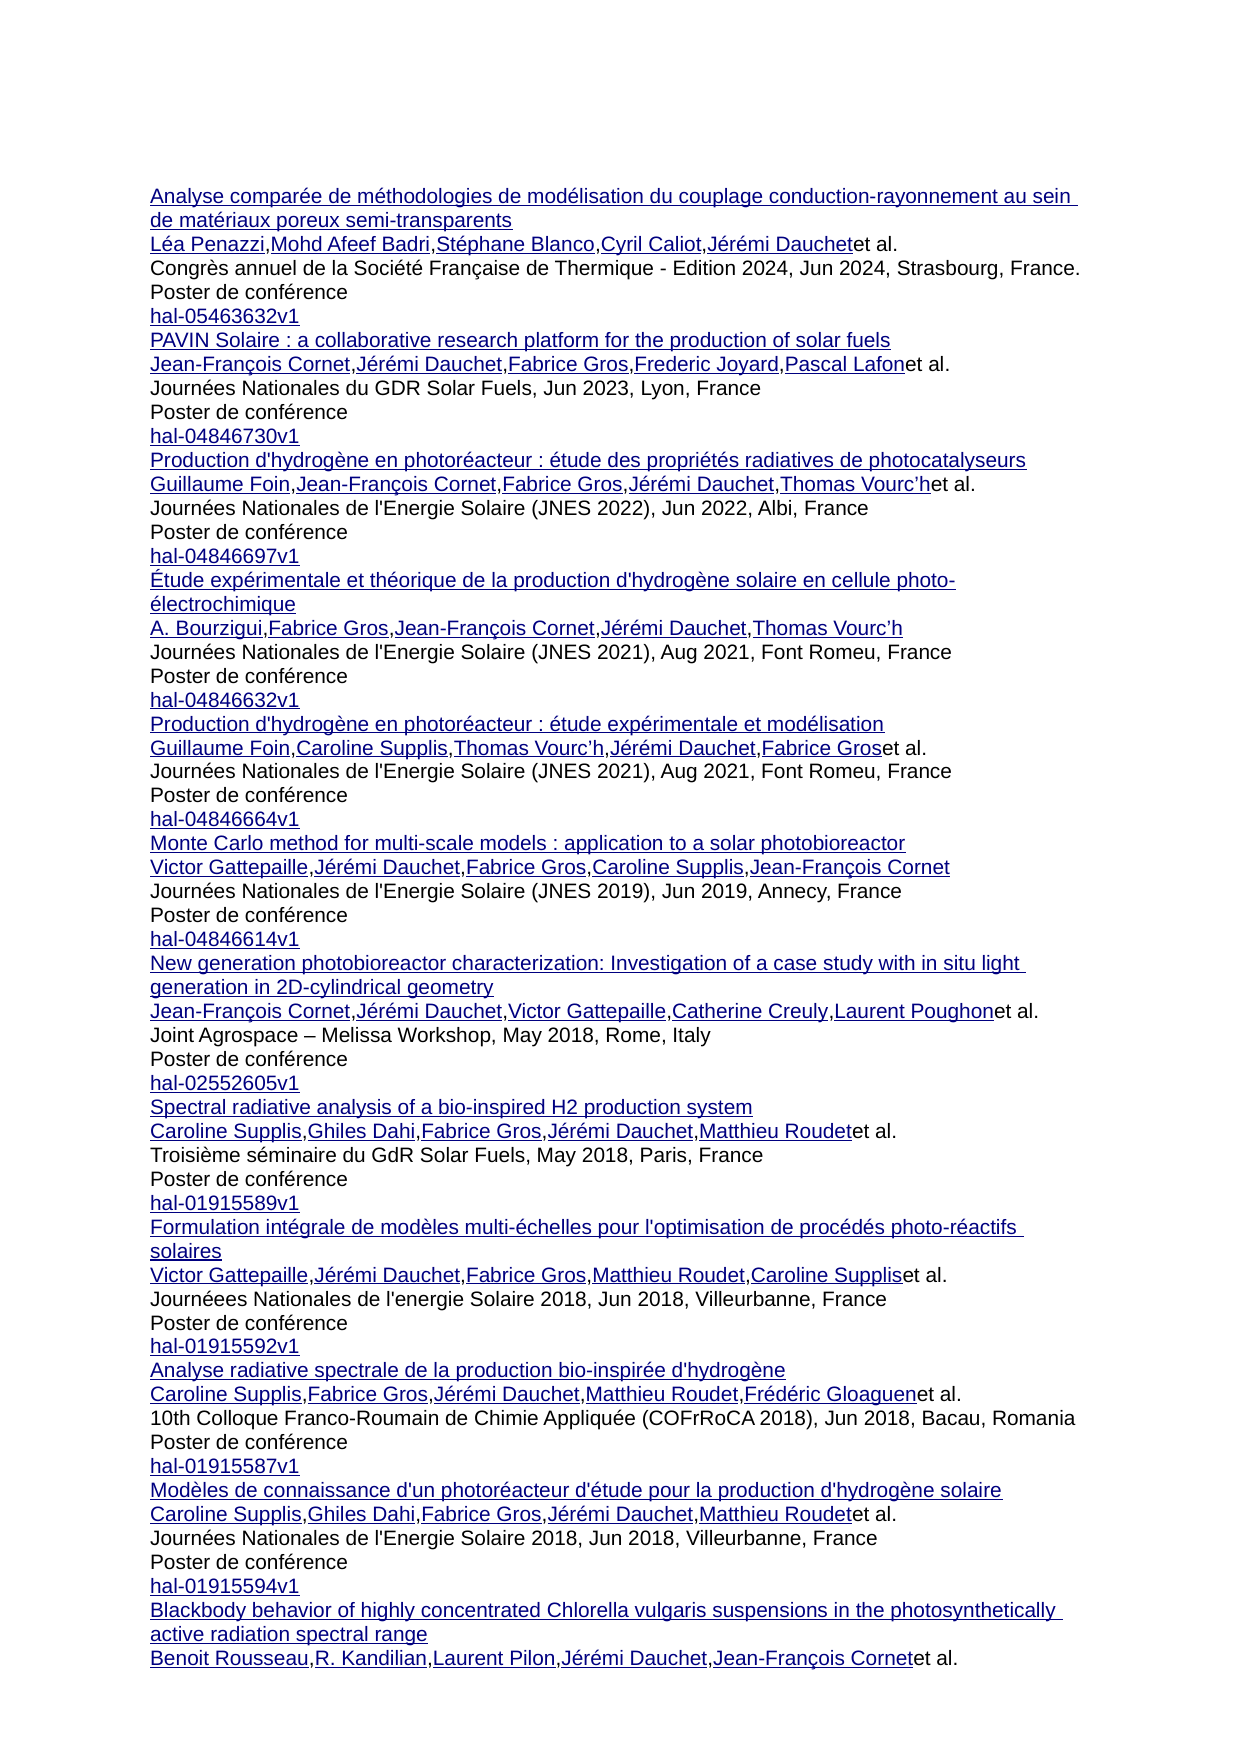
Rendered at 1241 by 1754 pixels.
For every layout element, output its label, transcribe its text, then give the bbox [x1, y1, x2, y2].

table_cell Production d'hydrogène en photoréacteur : étude des propriétés radiatives de photocatalyseurs Guillaume Foin,Jean-François Cornet,Fabrice Gros,Jérémi Dauchet,Thomas Vourc’het al. Journées Nationales de l'Energie Solaire (JNES 2022), Jun 2022, Albi, France Poster de conférence hal-04846697v1 [150, 448, 1090, 568]
table_cell New generation photobioreactor characterization: Investigation of a case study with in situ light generation in 2D-cylindrical geometry Jean-François Cornet,Jérémi Dauchet,Victor Gattepaille,Catherine Creuly,Laurent Poughonet al. Joint Agrospace – Melissa Workshop, May 2018, Rome, Italy Poster de conférence hal-02552605v1 [150, 951, 1090, 1095]
table_cell Formulation intégrale de modèles multi-échelles pour l'optimisation de procédés photo-réactifs solaires Victor Gattepaille,Jérémi Dauchet,Fabrice Gros,Matthieu Roudet,Caroline Suppliset al. Journéees Nationales de l'energie Solaire 2018, Jun 2018, Villeurbanne, France Poster de conférence hal-01915592v1 [150, 1215, 1090, 1358]
table_cell Modèles de connaissance d'un photoréacteur d'étude pour la production d'hydrogène solaire Caroline Supplis,Ghiles Dahi,Fabrice Gros,Jérémi Dauchet,Matthieu Roudetet al. Journées Nationales de l'Energie Solaire 2018, Jun 2018, Villeurbanne, France Poster de conférence hal-01915594v1 [150, 1478, 1090, 1598]
table_cell Production d'hydrogène en photoréacteur : étude expérimentale et modélisation Guillaume Foin,Caroline Supplis,Thomas Vourc’h,Jérémi Dauchet,Fabrice Groset al. Journées Nationales de l'Energie Solaire (JNES 2021), Aug 2021, Font Romeu, France Poster de conférence hal-04846664v1 [150, 711, 1090, 831]
table_cell Analyse radiative spectrale de la production bio-inspirée d'hydrogène Caroline Supplis,Fabrice Gros,Jérémi Dauchet,Matthieu Roudet,Frédéric Gloaguenet al. 10th Colloque Franco-Roumain de Chimie Appliquée (COFrRoCA 2018), Jun 2018, Bacau, Romania Poster de conférence hal-01915587v1 [150, 1358, 1090, 1478]
table_cell PAVIN Solaire : a collaborative research platform for the production of solar fuels Jean-François Cornet,Jérémi Dauchet,Fabrice Gros,Frederic Joyard,Pascal Lafonet al. Journées Nationales du GDR Solar Fuels, Jun 2023, Lyon, France Poster de conférence hal-04846730v1 [150, 328, 1090, 448]
table_cell Blackbody behavior of highly concentrated Chlorella vulgaris suspensions in the photosynthetically active radiation spectral range Benoit Rousseau,R. Kandilian,Laurent Pilon,Jérémi Dauchet,Jean-François Cornetet al. [150, 1598, 1090, 1670]
table_header Analyse comparée de méthodologies de modélisation du couplage conduction-rayonnement au sein de matériaux poreux semi-transparents Léa Penazzi,Mohd Afeef Badri,Stéphane Blanco,Cyril Caliot,Jérémi Dauchetet al. Congrès annuel de la Société Française de Thermique - Edition 2024, Jun 2024, Strasbourg, France. Poster de conférence hal-05463632v1 [150, 184, 1090, 328]
table_cell Spectral radiative analysis of a bio-inspired H2 production system Caroline Supplis,Ghiles Dahi,Fabrice Gros,Jérémi Dauchet,Matthieu Roudetet al. Troisième séminaire du GdR Solar Fuels, May 2018, Paris, France Poster de conférence hal-01915589v1 [150, 1095, 1090, 1214]
table_cell Monte Carlo method for multi-scale models : application to a solar photobioreactor Victor Gattepaille,Jérémi Dauchet,Fabrice Gros,Caroline Supplis,Jean-François Cornet Journées Nationales de l'Energie Solaire (JNES 2019), Jun 2019, Annecy, France Poster de conférence hal-04846614v1 [150, 831, 1090, 951]
table_cell Étude expérimentale et théorique de la production d'hydrogène solaire en cellule photo-électrochimique A. Bourzigui,Fabrice Gros,Jean-François Cornet,Jérémi Dauchet,Thomas Vourc’h Journées Nationales de l'Energie Solaire (JNES 2021), Aug 2021, Font Romeu, France Poster de conférence hal-04846632v1 [150, 568, 1090, 711]
